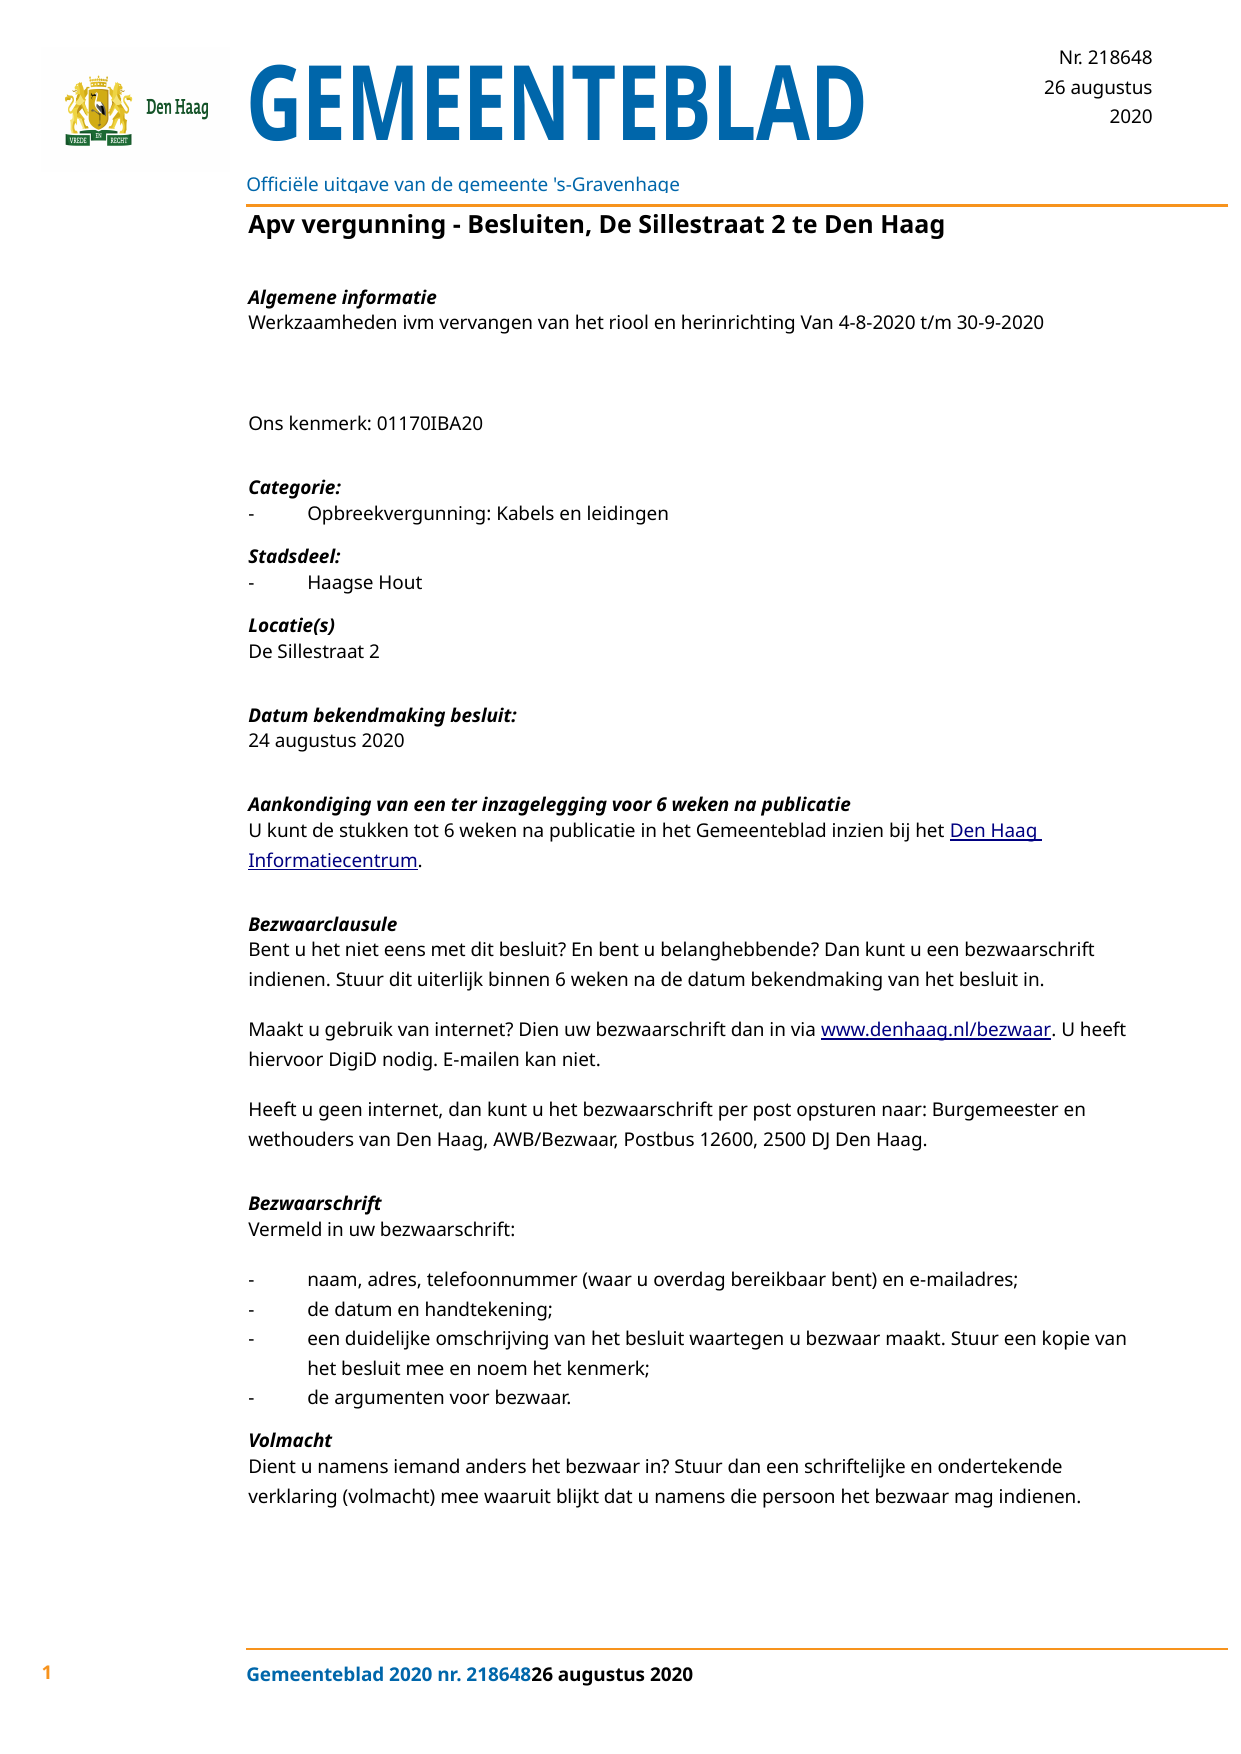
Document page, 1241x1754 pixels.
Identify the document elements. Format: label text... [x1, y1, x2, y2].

text Bent u het niet eens met dit besluit? En bent u belanghebbende? Dan kunt u een bezwaarschrift indienen. Stuur dit uiterlijk binnen 6 weken na de datum bekendmaking van het besluit in. [248, 936, 1152, 992]
text De Sillestraat 2 [248, 638, 1152, 663]
list een duidelijke omschrijving van het besluit waartegen u bezwaar maakt. Stuur een kopie van het besluit mee en noem het kenmerk; [248, 1325, 1152, 1381]
list de argumenten voor bezwaar. [248, 1384, 1152, 1410]
text Apv vergunning - Besluiten, De Sillestraat 2 te Den Haag [248, 207, 1152, 241]
list Opbreekvergunning: Kabels en leidingen [248, 500, 1152, 526]
list naam, adres, telefoonnummer (waar u overdag bereikbaar bent) en e-mailadres; [248, 1266, 1152, 1292]
list de datum en handtekening; [248, 1296, 1152, 1321]
text U kunt de stukken tot 6 weken na publicatie in het Gemeenteblad inzien bij het Den Haag Informatiecentrum. [248, 817, 1152, 872]
text Vermeld in uw bezwaarschrift: [248, 1216, 1152, 1241]
text Datum bekendmaking besluit: [248, 702, 1152, 727]
text Werkzaamheden ivm vervangen van het riool en herinrichting Van 4-8-2020 t/m 30-9-2020 [248, 309, 1152, 335]
text Bezwaarclausule [248, 911, 1152, 936]
text Heeft u geen internet, dan kunt u het bezwaarschrift per post opsturen naar: Burgemeester en wethouders van Den Haag, AWB/Bezwaar, Postbus 12600, 2500 DJ Den Haag. [248, 1096, 1152, 1152]
picture [41, 47, 231, 172]
text Ons kenmerk: 01170IBA20 [248, 410, 1152, 436]
text Categorie: [248, 474, 1152, 500]
text Dient u namens iemand anders het bezwaar in? Stuur dan een schriftelijke en ondertekende verklaring (volmacht) mee waaruit blijkt dat u namens die persoon het bezwaar mag indienen. [248, 1453, 1152, 1509]
text Volmacht [248, 1428, 1152, 1453]
text Aankondiging van een ter inzagelegging voor 6 weken na publicatie [248, 791, 1152, 817]
text Bezwaarschrift [248, 1190, 1152, 1216]
list Haagse Hout [248, 569, 1152, 595]
text 24 augustus 2020 [248, 727, 1152, 753]
text Stadsdeel: [248, 543, 1152, 569]
text Algemene informatie [248, 284, 1152, 309]
text Maakt u gebruik van internet? Dien uw bezwaarschrift dan in via www.denhaag.nl/bezwaar. U heeft hiervoor DigiD nodig. E-mailen kan niet. [248, 1016, 1152, 1072]
text Locatie(s) [248, 612, 1152, 638]
